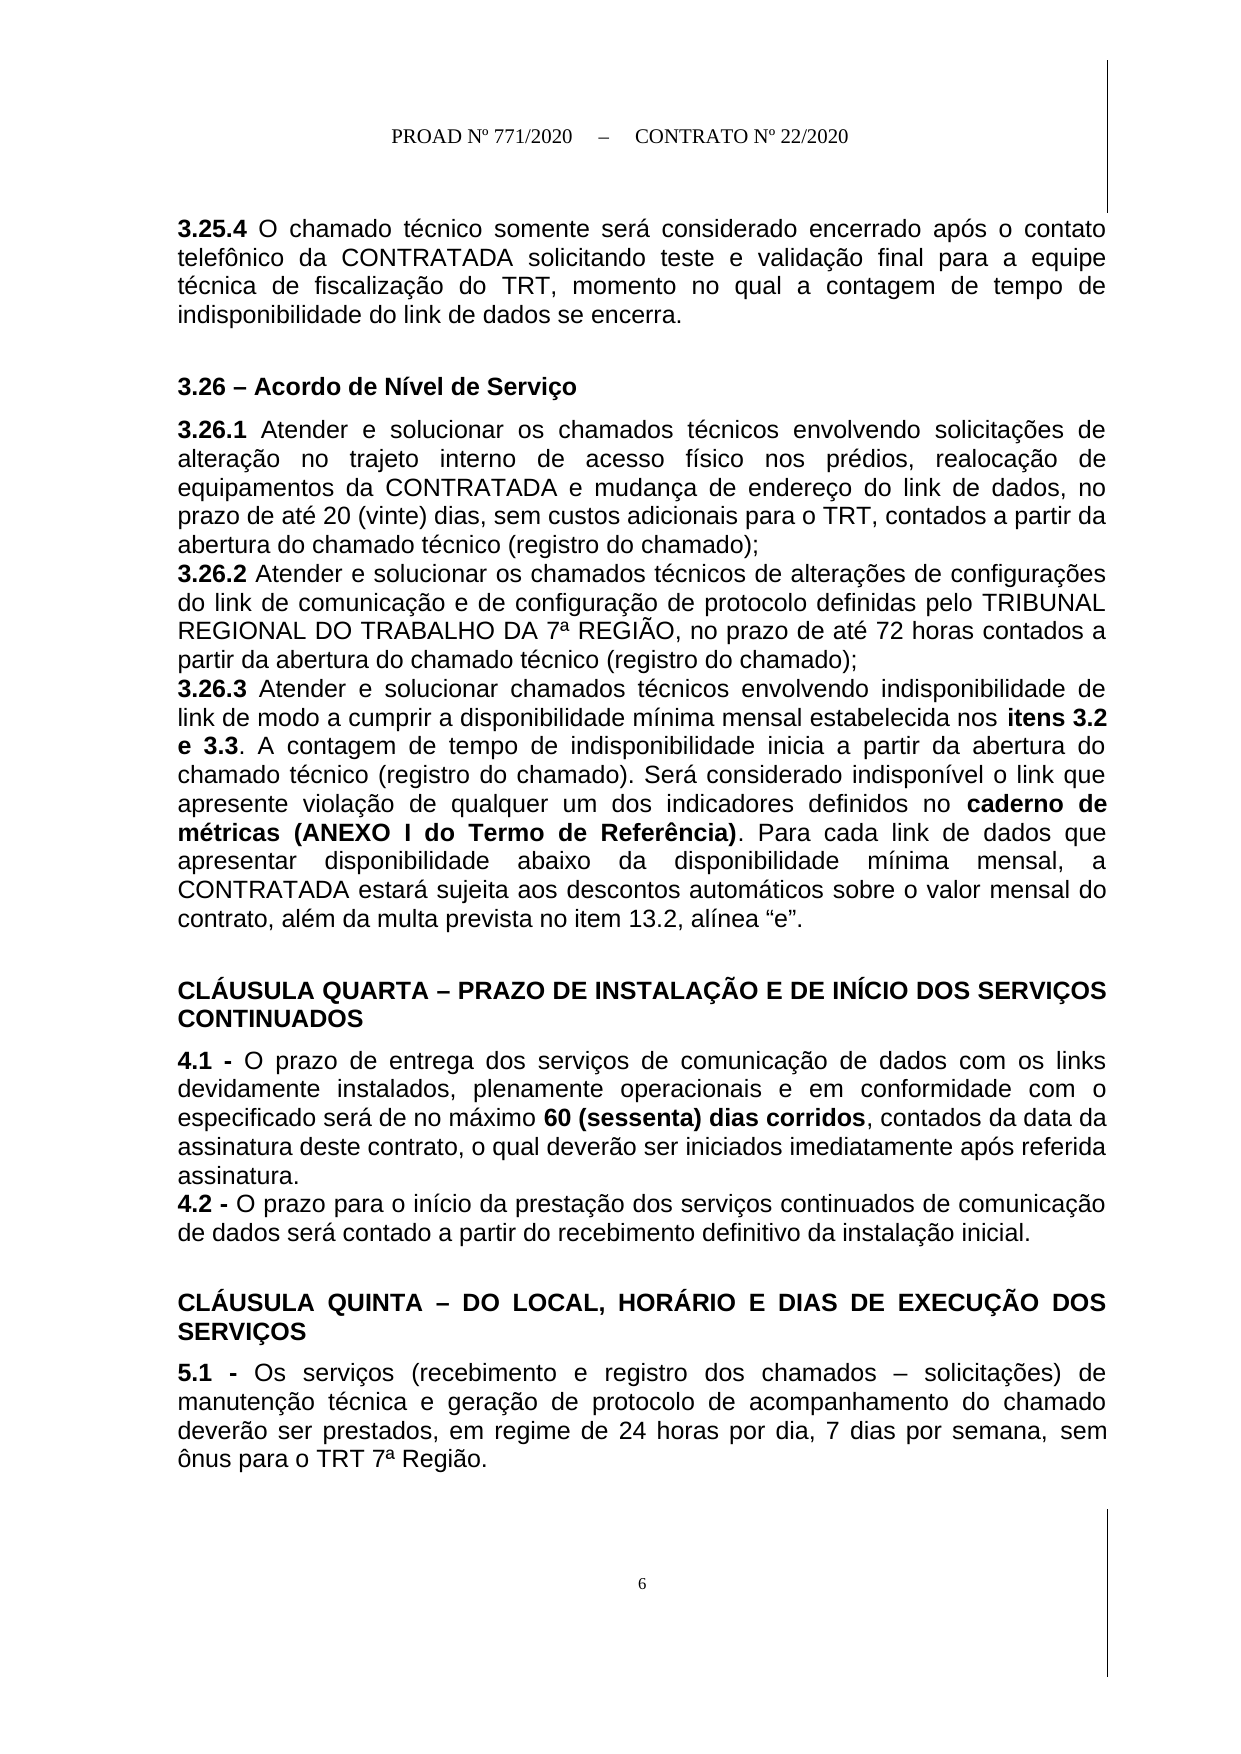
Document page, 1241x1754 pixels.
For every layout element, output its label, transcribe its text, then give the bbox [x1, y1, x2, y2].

text 4.2 - O prazo para o início da prestação dos serviços continuados de comunicação de dados será contado a partir do recebimento definitivo da instalação inicial. [177, 1189, 1107, 1247]
text CLÁUSULA QUINTA – DO LOCAL, HORÁRIO E DIAS DE EXECUÇÃO DOS SERVIÇOS [177, 1288, 1107, 1346]
text 4.1 - O prazo de entrega dos serviços de comunicação de dados com os links devidamente instalados, plenamente operacionais e em conformidade com o especificado será de no máximo 60 (sessenta) dias corridos, contados da data da assinatura deste contrato, o qual deverão ser iniciados imediatamente após referida assinatura. [177, 1046, 1107, 1189]
text CLÁUSULA QUARTA – PRAZO DE INSTALAÇÃO E DE INÍCIO DOS SERVIÇOS CONTINUADOS [177, 976, 1107, 1033]
text 3.26.2 Atender e solucionar os chamados técnicos de alterações de configurações do link de comunicação e de configuração de protocolo definidas pelo TRIBUNAL REGIONAL DO TRABALHO DA 7ª REGIÃO, no prazo de até 72 horas contados a partir da abertura do chamado técnico (registro do chamado); [177, 559, 1107, 674]
text 3.26 – Acordo de Nível de Serviço [177, 372, 1107, 401]
text 3.26.3 Atender e solucionar chamados técnicos envolvendo indisponibilidade de link de modo a cumprir a disponibilidade mínima mensal estabelecida nos itens 3.2 e 3.3. A contagem de tempo de indisponibilidade inicia a partir da abertura do chamado técnico (registro do chamado). Será considerado indisponível o link que apresente violação de qualquer um dos indicadores definidos no caderno de métricas (ANEXO I do Termo de Referência). Para cada link de dados que apresentar disponibilidade abaixo da disponibilidade mínima mensal, a CONTRATADA estará sujeita aos descontos automáticos sobre o valor mensal do contrato, além da multa prevista no item 13.2, alínea “e”. [177, 674, 1107, 933]
text 3.26.1 Atender e solucionar os chamados técnicos envolvendo solicitações de alteração no trajeto interno de acesso físico nos prédios, realocação de equipamentos da CONTRATADA e mudança de endereço do link de dados, no prazo de até 20 (vinte) dias, sem custos adicionais para o TRT, contados a partir da abertura do chamado técnico (registro do chamado); [177, 415, 1107, 559]
text 3.25.4 O chamado técnico somente será considerado encerrado após o contato telefônico da CONTRATADA solicitando teste e validação final para a equipe técnica de fiscalização do TRT, momento no qual a contagem de tempo de indisponibilidade do link de dados se encerra. [177, 214, 1107, 329]
text 5.1 - Os serviços (recebimento e registro dos chamados – solicitações) de manutenção técnica e geração de protocolo de acompanhamento do chamado deverão ser prestados, em regime de 24 horas por dia, 7 dias por semana, sem ônus para o TRT 7ª Região. [177, 1358, 1107, 1473]
